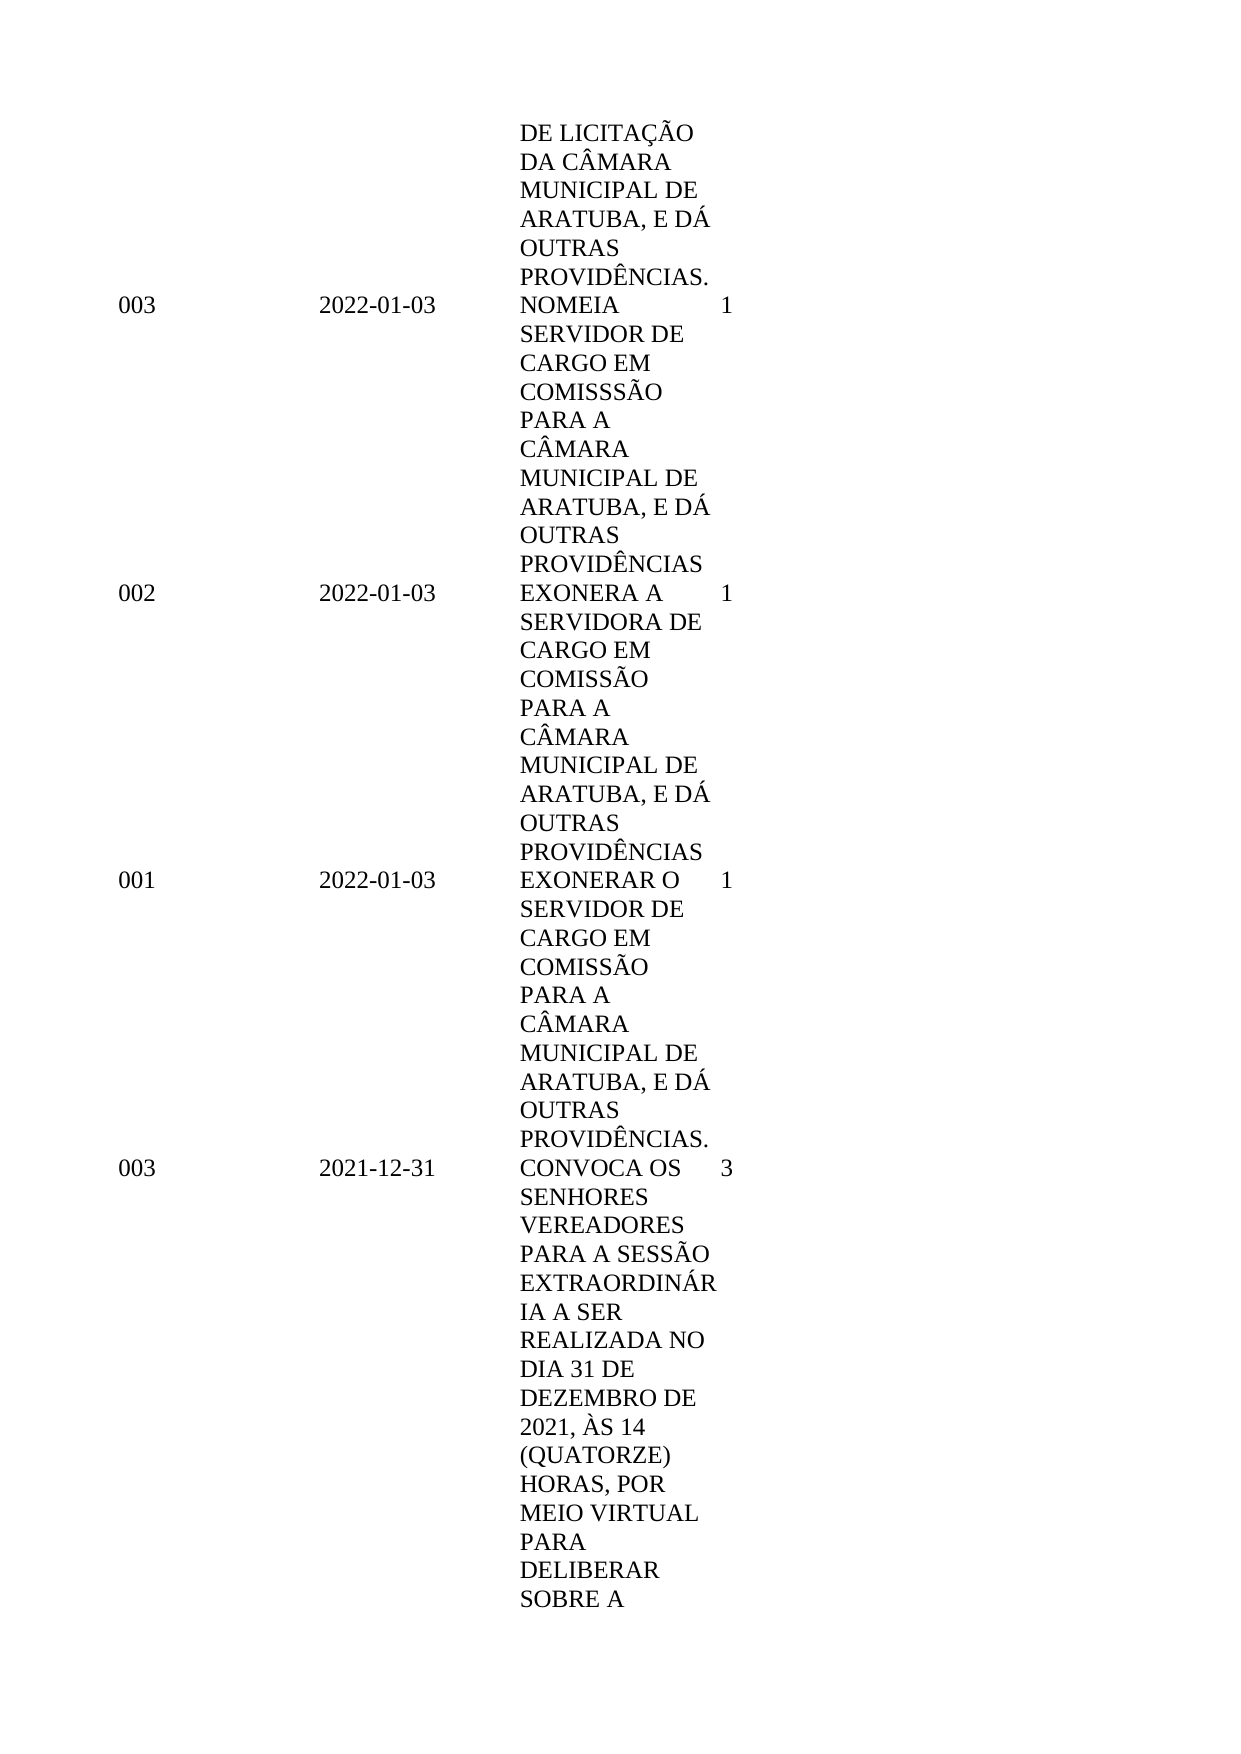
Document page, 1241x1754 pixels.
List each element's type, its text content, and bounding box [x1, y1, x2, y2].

table_cell 003 [118, 1153, 319, 1613]
table_cell [720, 118, 921, 291]
table_cell [921, 118, 1122, 291]
table_cell 3 [720, 1153, 921, 1613]
table_cell 001 [118, 866, 319, 1153]
table_cell 2021-12-31 [319, 1153, 519, 1613]
table_cell [118, 118, 319, 291]
table_cell 002 [118, 578, 319, 866]
table_cell [921, 1153, 1122, 1613]
table_cell 2022-01-03 [319, 866, 519, 1153]
table_cell 2022-01-03 [319, 578, 519, 866]
table_cell 003 [118, 291, 319, 578]
table_cell EXONERA A SERVIDORA DE CARGO EM COMISSÃO PARA A CÂMARA MUNICIPAL DE ARATUBA, E DÁ OUTRAS PROVIDÊNCIAS [520, 578, 720, 866]
table_cell 1 [720, 578, 921, 866]
table_cell [921, 291, 1122, 578]
table_cell [319, 118, 519, 291]
table_cell 1 [720, 291, 921, 578]
table_cell 1 [720, 866, 921, 1153]
table_cell [921, 578, 1122, 866]
table_cell CONVOCA OS SENHORES VEREADORES PARA A SESSÃO EXTRAORDINÁRIA A SER REALIZADA NO DIA 31 DE DEZEMBRO DE 2021, ÀS 14 (QUATORZE) HORAS, POR MEIO VIRTUAL PARA DELIBERAR SOBRE A [520, 1153, 720, 1613]
table_cell [921, 866, 1122, 1153]
table_cell EXONERAR O SERVIDOR DE CARGO EM COMISSÃO PARA A CÂMARA MUNICIPAL DE ARATUBA, E DÁ OUTRAS PROVIDÊNCIAS. [520, 866, 720, 1153]
table_cell 2022-01-03 [319, 291, 519, 578]
table_cell NOMEIA SERVIDOR DE CARGO EM COMISSSÃO PARA A CÂMARA MUNICIPAL DE ARATUBA, E DÁ OUTRAS PROVIDÊNCIAS [520, 291, 720, 578]
table_cell DE LICITAÇÃO DA CÂMARA MUNICIPAL DE ARATUBA, E DÁ OUTRAS PROVIDÊNCIAS. [520, 118, 720, 291]
